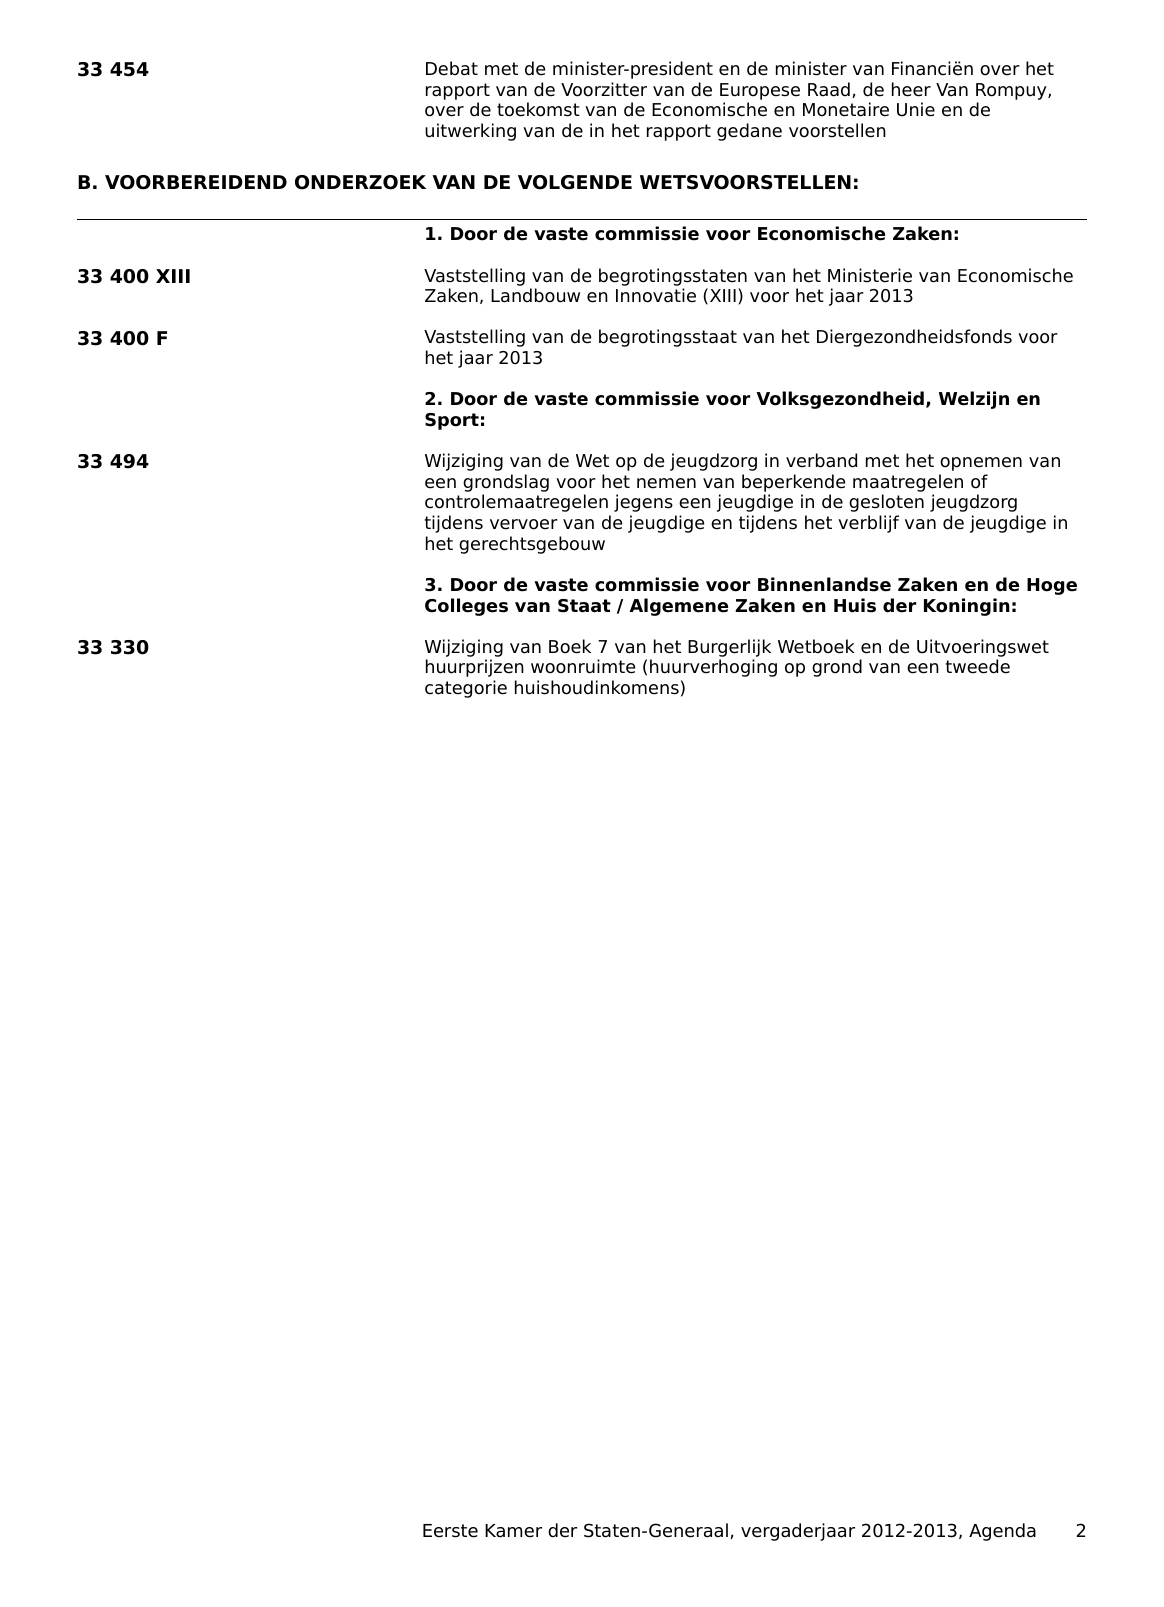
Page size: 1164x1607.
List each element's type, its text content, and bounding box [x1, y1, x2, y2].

table_cell [77, 245, 401, 266]
table_cell [401, 389, 418, 431]
table_cell [77, 389, 401, 431]
subtitle B. VOORBEREIDEND ONDERZOEK VAN DE VOLGENDE WETSVOORSTELLEN: [77, 172, 1087, 193]
table_cell 33 400 XIII [77, 266, 401, 307]
table_cell [401, 451, 418, 554]
table_cell Debat met de minister-president en de minister van Financiën over het rapport van de Voorzitter van de Europese Raad, de heer Van Rompuy, over de toekomst van de Economische en Monetaire Unie en de uitwerking van de in het rapport gedane voorstellen [418, 59, 1087, 142]
table_cell [401, 554, 418, 575]
table_cell [401, 59, 418, 142]
table_cell [418, 431, 1087, 451]
table_cell [77, 307, 401, 327]
table_cell [418, 369, 1087, 389]
table_cell [77, 616, 401, 637]
table_cell [401, 245, 418, 266]
table_cell [77, 431, 401, 451]
table_cell [401, 328, 418, 369]
table_cell 2. Door de vaste commissie voor Volksgezondheid, Welzijn en Sport: [418, 389, 1087, 431]
table_cell 33 494 [77, 451, 401, 554]
table_cell [418, 554, 1087, 575]
table_cell Vaststelling van de begrotingsstaat van het Diergezondheidsfonds voor het jaar 2013 [418, 328, 1087, 369]
table_cell 33 400 F [77, 328, 401, 369]
table_cell [401, 575, 418, 616]
table_cell [77, 575, 401, 616]
table_cell [401, 266, 418, 307]
table_header 1. Door de vaste commissie voor Economische Zaken: [418, 220, 1087, 245]
table_cell [418, 616, 1087, 637]
table_cell [401, 431, 418, 451]
table_cell [401, 616, 418, 637]
table_cell [401, 369, 418, 389]
table_cell Vaststelling van de begrotingsstaten van het Ministerie van Economische Zaken, Landbouw en Innovatie (XIII) voor het jaar 2013 [418, 266, 1087, 307]
table_cell [77, 554, 401, 575]
table_cell [418, 245, 1087, 266]
table_cell 33 330 [77, 637, 401, 699]
table_header [77, 220, 401, 245]
table_cell [418, 307, 1087, 327]
table_cell 33 454 [77, 59, 401, 142]
table_cell Wijziging van de Wet op de jeugdzorg in verband met het opnemen van een grondslag voor het nemen van beperkende maatregelen of controlemaatregelen jegens een jeugdige in de gesloten jeugdzorg tijdens vervoer van de jeugdige en tijdens het verblijf van de jeugdige in het gerechtsgebouw [418, 451, 1087, 554]
table_header [401, 220, 418, 245]
table_cell [401, 307, 418, 327]
table_cell Wijziging van Boek 7 van het Burgerlijk Wetboek en de Uitvoeringswet huurprijzen woonruimte (huurverhoging op grond van een tweede categorie huishoudinkomens) [418, 637, 1087, 699]
table_cell [77, 369, 401, 389]
table_cell 3. Door de vaste commissie voor Binnenlandse Zaken en de Hoge Colleges van Staat / Algemene Zaken en Huis der Koningin: [418, 575, 1087, 616]
table_cell [401, 637, 418, 699]
